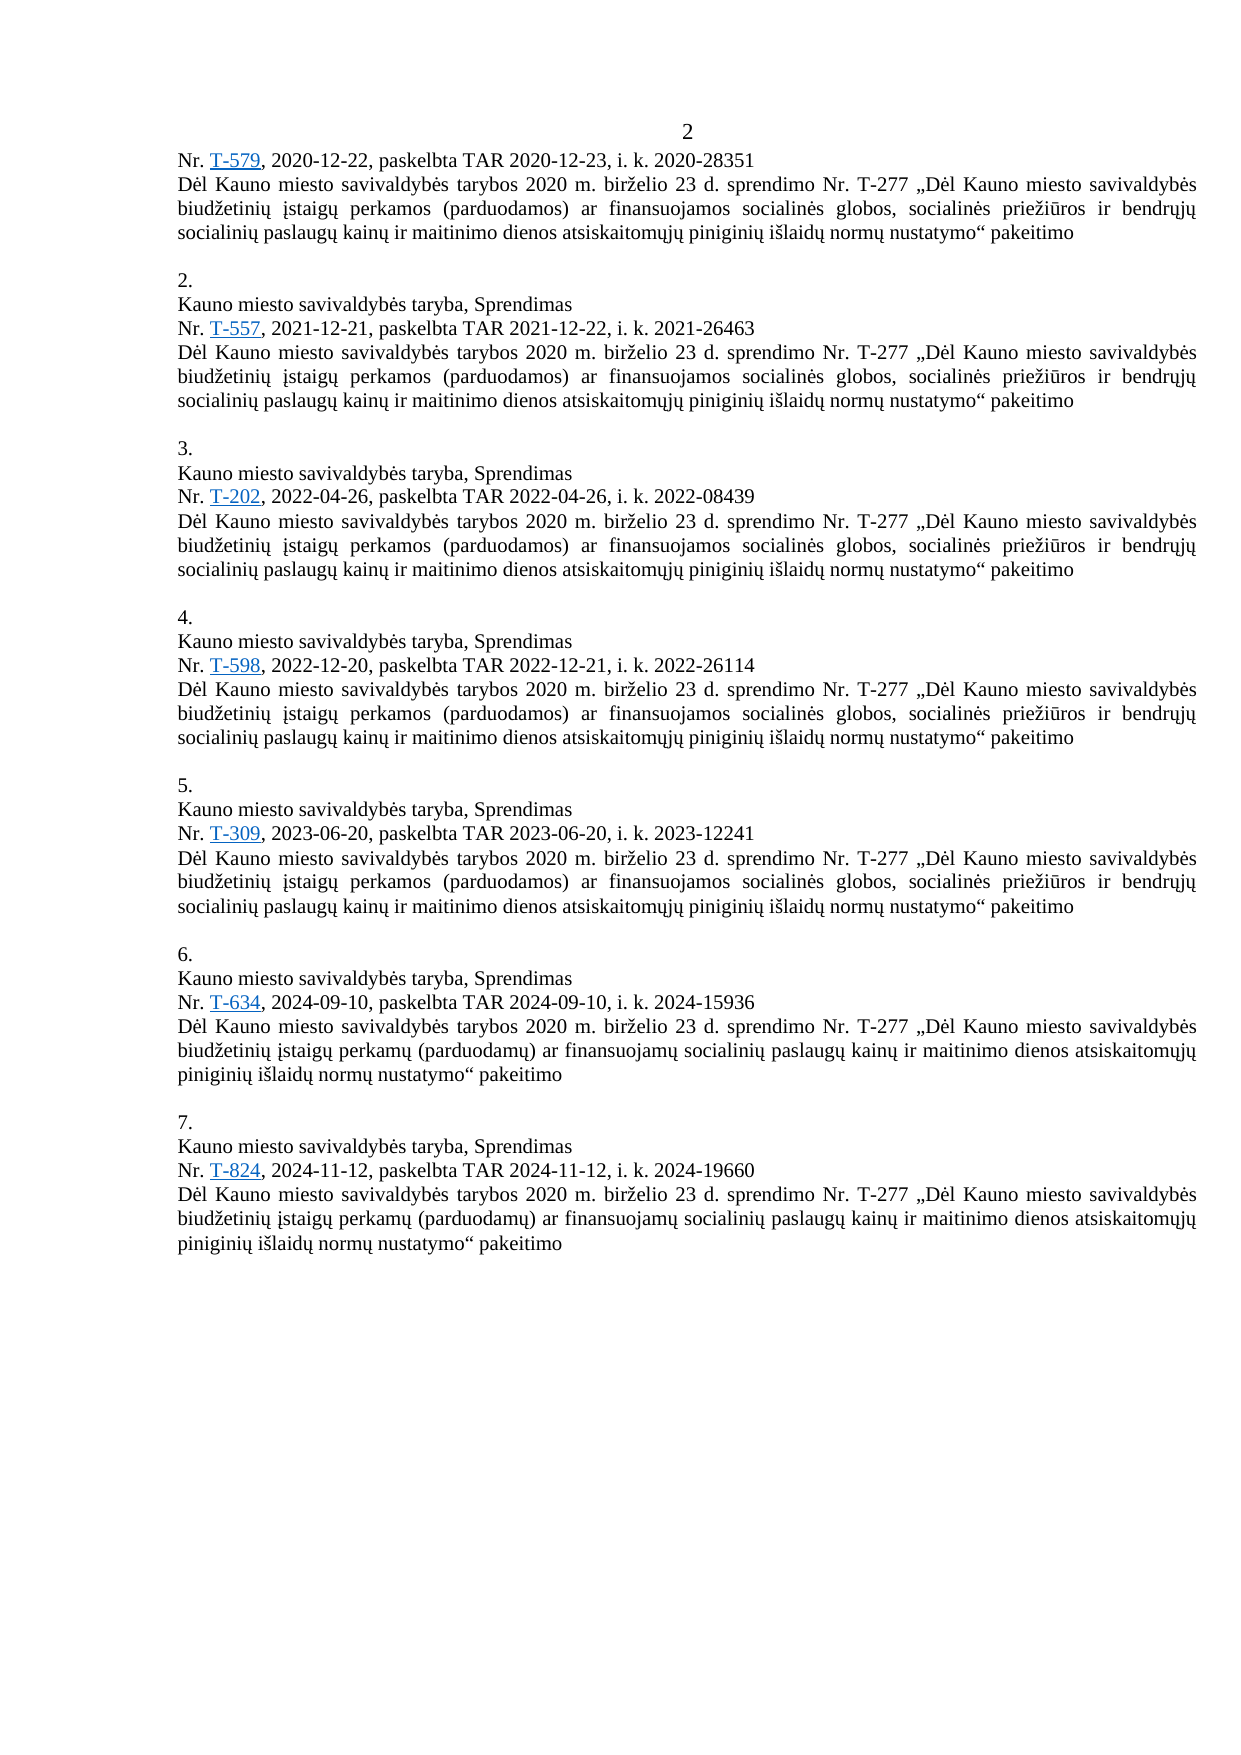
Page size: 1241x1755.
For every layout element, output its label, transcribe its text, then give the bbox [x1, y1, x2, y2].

text Dėl Kauno miesto savivaldybės tarybos 2020 m. birželio 23 d. sprendimo Nr. T-277 „Dėl Kauno miesto savivaldybės biudžetinių įstaigų perkamų (parduodamų) ar finansuojamų socialinių paslaugų kainų ir maitinimo dienos atsiskaitomųjų piniginių išlaidų normų nustatymo“ pakeitimo [177, 1014, 1198, 1086]
text Dėl Kauno miesto savivaldybės tarybos 2020 m. birželio 23 d. sprendimo Nr. T-277 „Dėl Kauno miesto savivaldybės biudžetinių įstaigų perkamos (parduodamos) ar finansuojamos socialinės globos, socialinės priežiūros ir bendrųjų socialinių paslaugų kainų ir maitinimo dienos atsiskaitomųjų piniginių išlaidų normų nustatymo“ pakeitimo [177, 508, 1198, 581]
text Nr. T-824, 2024-11-12, paskelbta TAR 2024-11-12, i. k. 2024-19660 [177, 1158, 1198, 1182]
text Dėl Kauno miesto savivaldybės tarybos 2020 m. birželio 23 d. sprendimo Nr. T-277 „Dėl Kauno miesto savivaldybės biudžetinių įstaigų perkamos (parduodamos) ar finansuojamos socialinės globos, socialinės priežiūros ir bendrųjų socialinių paslaugų kainų ir maitinimo dienos atsiskaitomųjų piniginių išlaidų normų nustatymo“ pakeitimo [177, 340, 1198, 412]
text Kauno miesto savivaldybės taryba, Sprendimas [177, 292, 1198, 316]
text 2. [177, 268, 1198, 292]
text 3. [177, 436, 1198, 460]
text 5. [177, 773, 1198, 797]
text Kauno miesto savivaldybės taryba, Sprendimas [177, 797, 1198, 821]
text Nr. T-557, 2021-12-21, paskelbta TAR 2021-12-22, i. k. 2021-26463 [177, 316, 1198, 340]
text Kauno miesto savivaldybės taryba, Sprendimas [177, 1134, 1198, 1158]
text Nr. T-202, 2022-04-26, paskelbta TAR 2022-04-26, i. k. 2022-08439 [177, 484, 1198, 508]
text 7. [177, 1110, 1198, 1134]
text Dėl Kauno miesto savivaldybės tarybos 2020 m. birželio 23 d. sprendimo Nr. T-277 „Dėl Kauno miesto savivaldybės biudžetinių įstaigų perkamos (parduodamos) ar finansuojamos socialinės globos, socialinės priežiūros ir bendrųjų socialinių paslaugų kainų ir maitinimo dienos atsiskaitomųjų piniginių išlaidų normų nustatymo“ pakeitimo [177, 845, 1198, 918]
text Dėl Kauno miesto savivaldybės tarybos 2020 m. birželio 23 d. sprendimo Nr. T-277 „Dėl Kauno miesto savivaldybės biudžetinių įstaigų perkamos (parduodamos) ar finansuojamos socialinės globos, socialinės priežiūros ir bendrųjų socialinių paslaugų kainų ir maitinimo dienos atsiskaitomųjų piniginių išlaidų normų nustatymo“ pakeitimo [177, 172, 1198, 244]
text Nr. T-579, 2020-12-22, paskelbta TAR 2020-12-23, i. k. 2020-28351 [177, 148, 1198, 172]
text Kauno miesto savivaldybės taryba, Sprendimas [177, 629, 1198, 653]
text Kauno miesto savivaldybės taryba, Sprendimas [177, 966, 1198, 990]
text 4. [177, 605, 1198, 629]
text Dėl Kauno miesto savivaldybės tarybos 2020 m. birželio 23 d. sprendimo Nr. T-277 „Dėl Kauno miesto savivaldybės biudžetinių įstaigų perkamos (parduodamos) ar finansuojamos socialinės globos, socialinės priežiūros ir bendrųjų socialinių paslaugų kainų ir maitinimo dienos atsiskaitomųjų piniginių išlaidų normų nustatymo“ pakeitimo [177, 677, 1198, 749]
text Kauno miesto savivaldybės taryba, Sprendimas [177, 460, 1198, 484]
text 6. [177, 942, 1198, 966]
text Nr. T-634, 2024-09-10, paskelbta TAR 2024-09-10, i. k. 2024-15936 [177, 990, 1198, 1014]
text Nr. T-309, 2023-06-20, paskelbta TAR 2023-06-20, i. k. 2023-12241 [177, 821, 1198, 845]
text Nr. T-598, 2022-12-20, paskelbta TAR 2022-12-21, i. k. 2022-26114 [177, 653, 1198, 677]
text Dėl Kauno miesto savivaldybės tarybos 2020 m. birželio 23 d. sprendimo Nr. T-277 „Dėl Kauno miesto savivaldybės biudžetinių įstaigų perkamų (parduodamų) ar finansuojamų socialinių paslaugų kainų ir maitinimo dienos atsiskaitomųjų piniginių išlaidų normų nustatymo“ pakeitimo [177, 1182, 1198, 1254]
